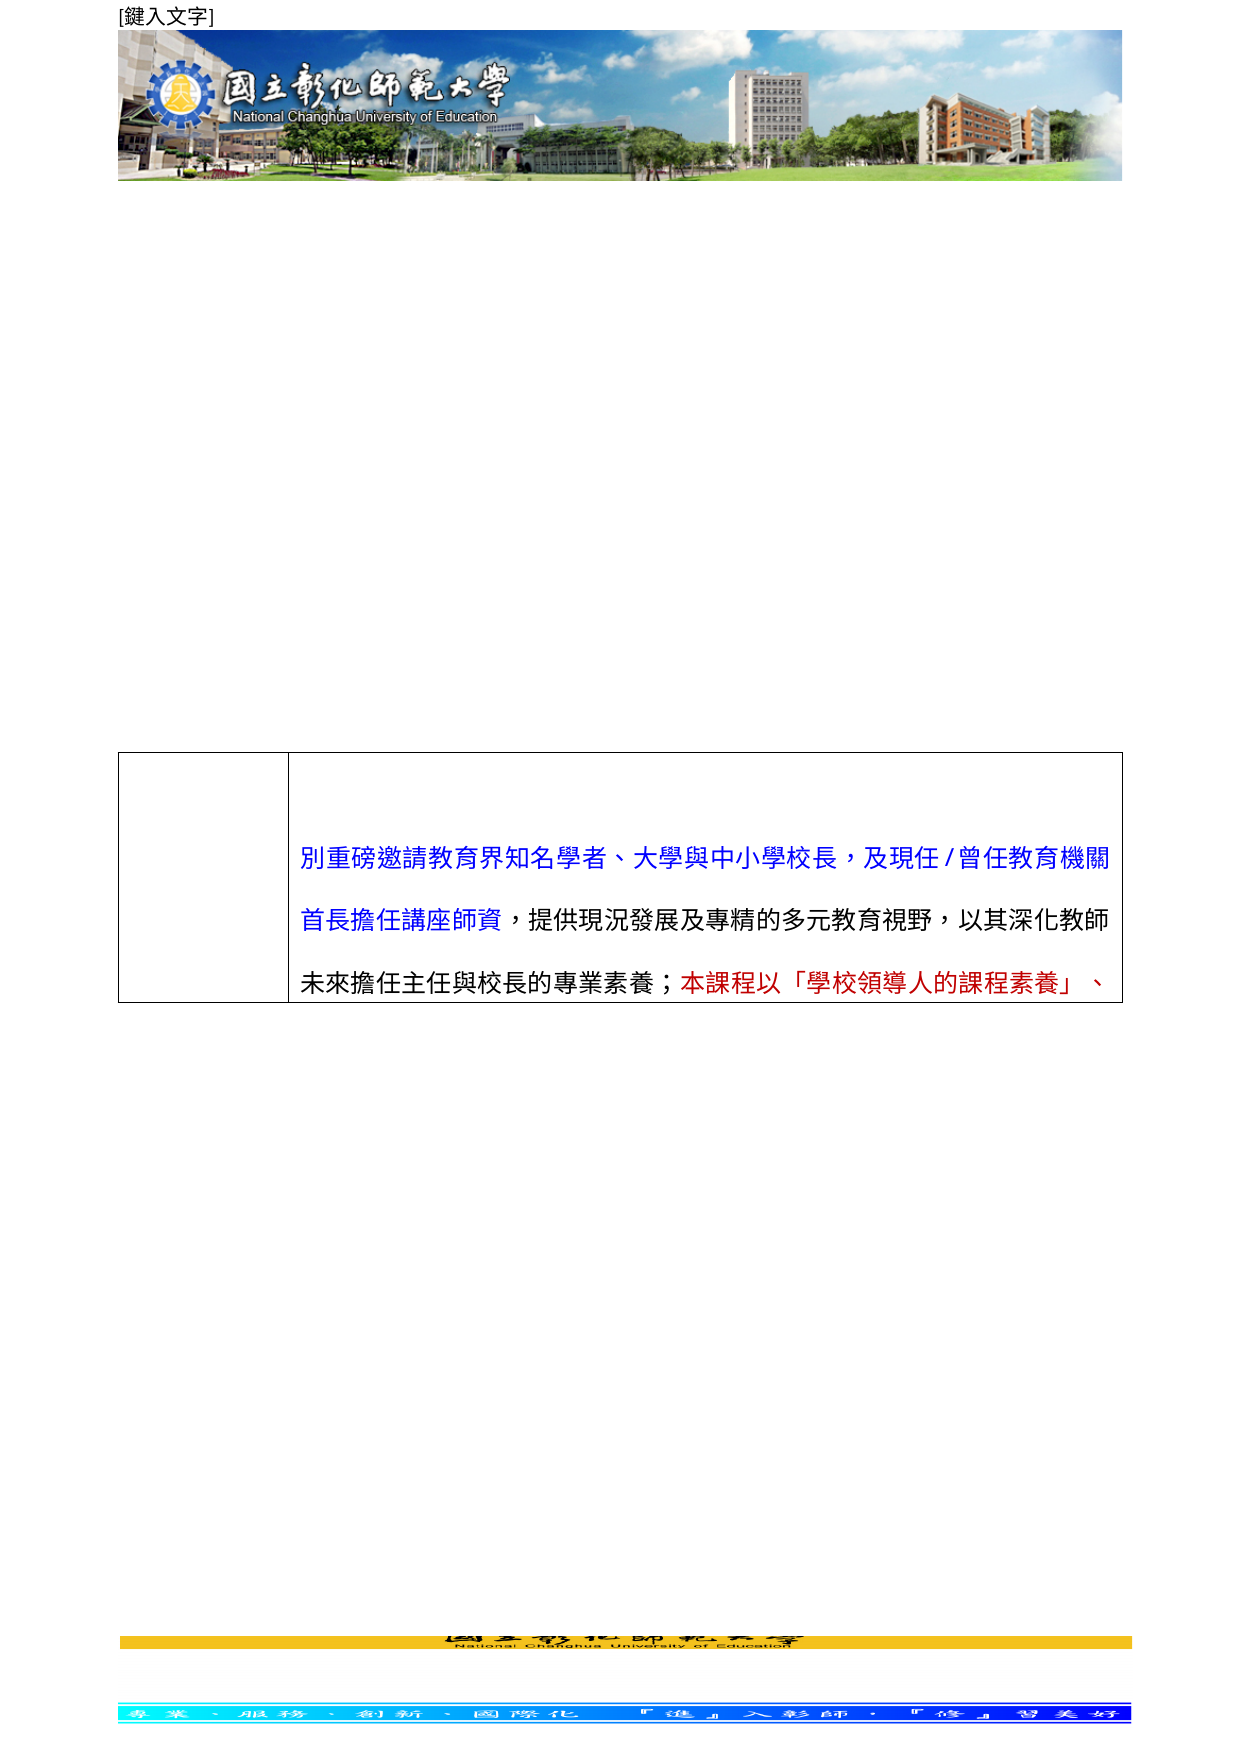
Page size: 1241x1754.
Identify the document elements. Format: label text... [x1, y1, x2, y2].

table_header 別重磅邀請教育界知名學者、大學與中小學校長，及現任/曾任教育機關首長擔任講座師資，提供現況發展及專精的多元教育視野，以其深化教師未來擔任主任與校長的專業素養；本課程以「學校領導人的課程素養」、 [289, 753, 1122, 1002]
table_header [119, 753, 288, 1002]
